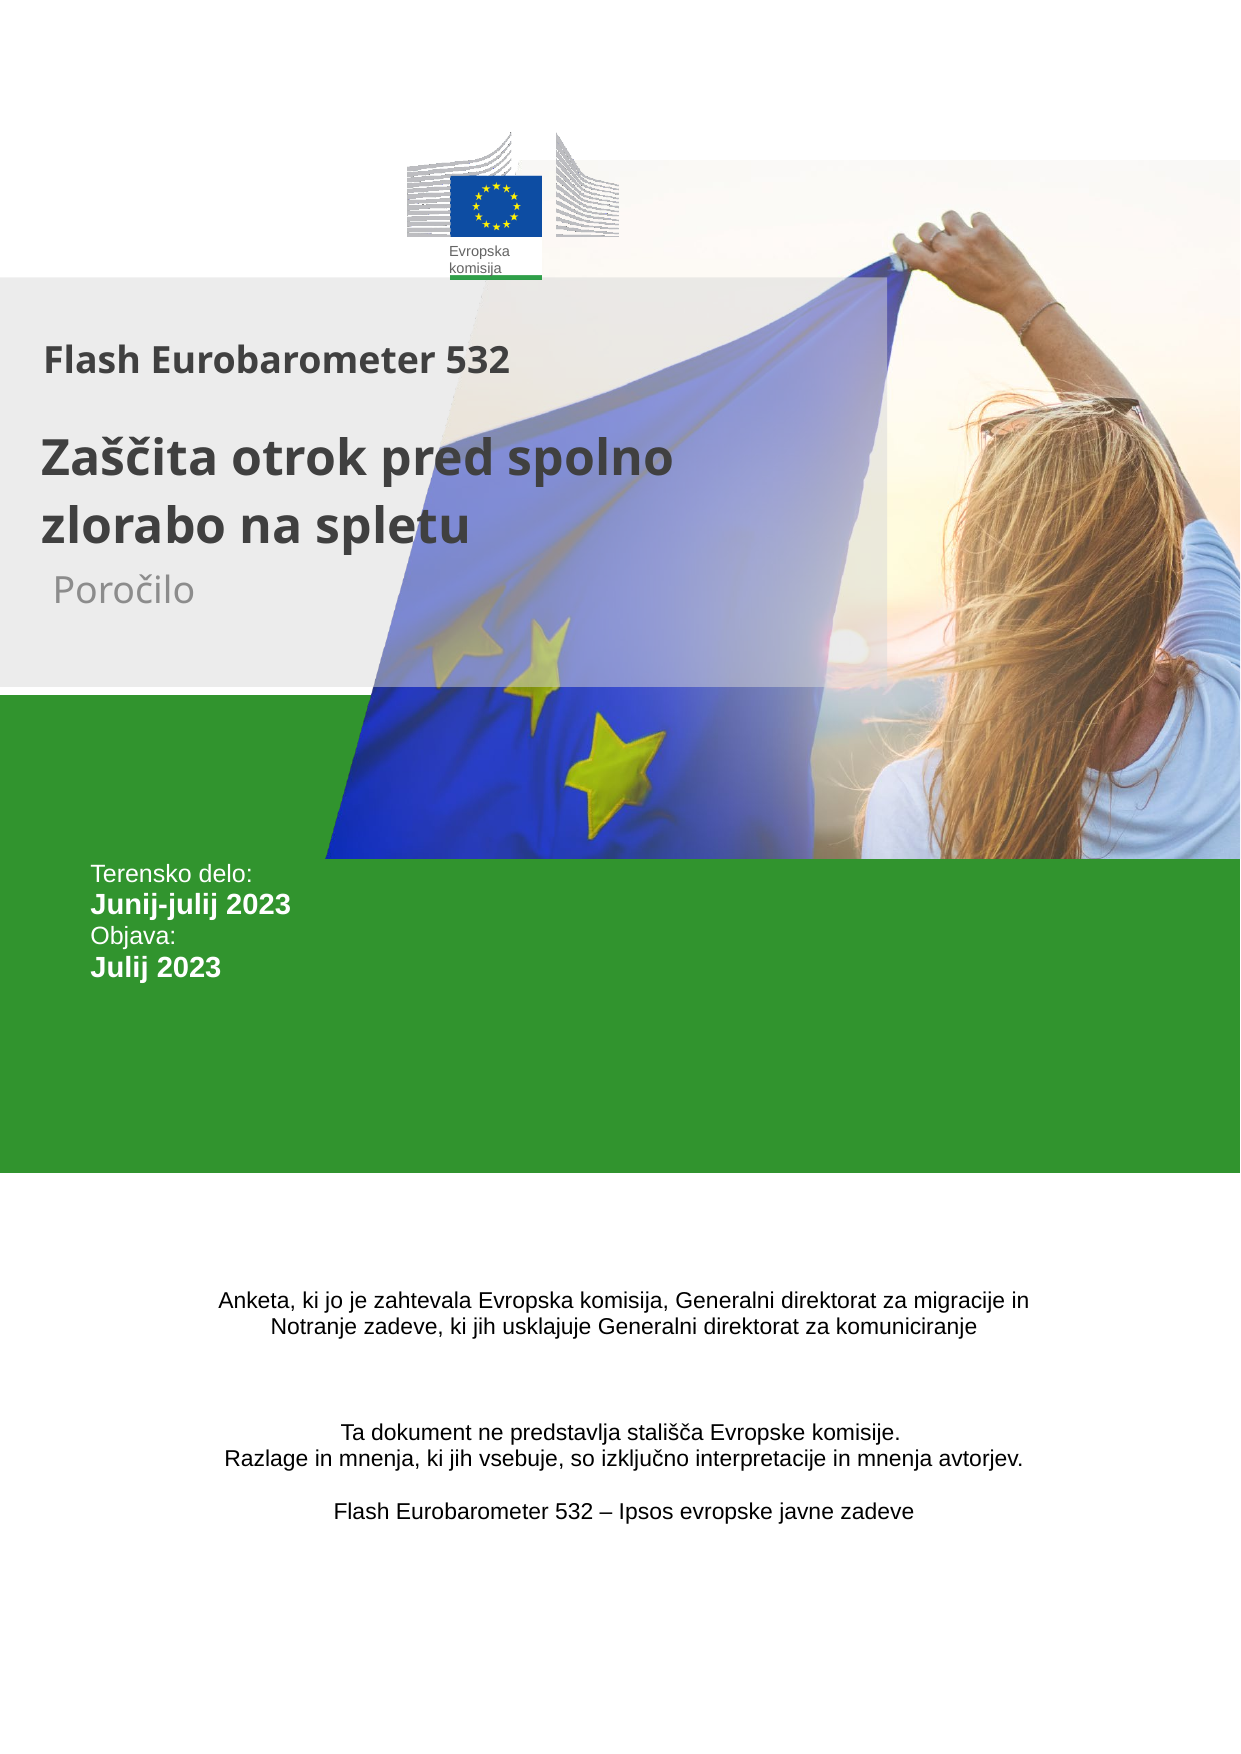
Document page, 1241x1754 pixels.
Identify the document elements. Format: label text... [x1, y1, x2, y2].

text 67 [325, 277, 888, 687]
picture [325, 132, 1241, 859]
